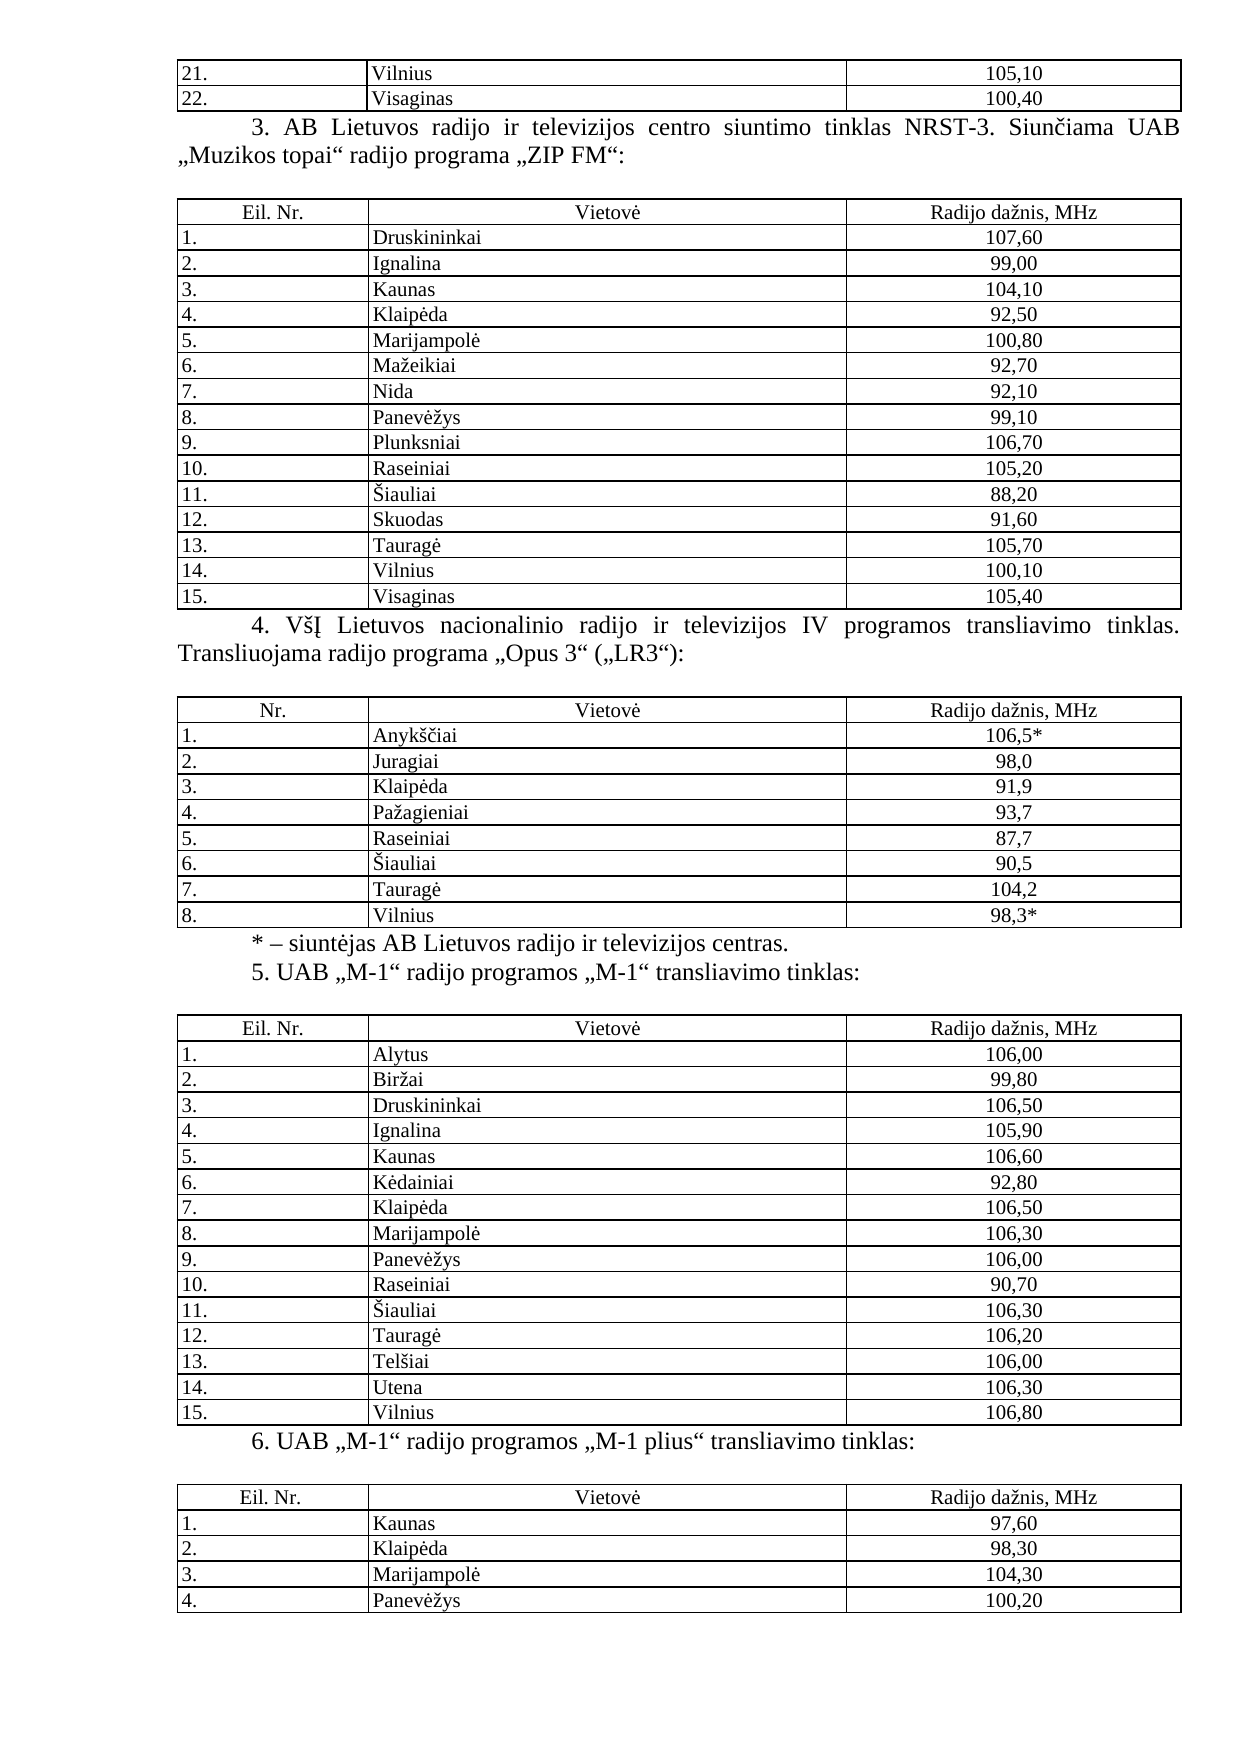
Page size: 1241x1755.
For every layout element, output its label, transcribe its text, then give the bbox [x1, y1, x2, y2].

table_cell Utena [369, 1375, 846, 1399]
table_cell 7. [178, 1195, 368, 1219]
table_cell 1. [178, 1511, 368, 1535]
table_cell Druskininkai [369, 225, 846, 249]
table_header Radijo dažnis, MHz [847, 1485, 1180, 1509]
table_cell 105,90 [847, 1118, 1180, 1142]
table_cell Tauragė [369, 877, 846, 901]
table_cell 22. [178, 86, 366, 110]
table_cell 93,7 [847, 800, 1180, 824]
table_cell 4. [178, 1588, 368, 1612]
table_cell 1. [178, 1042, 368, 1066]
table_cell 7. [178, 379, 368, 403]
table_cell 91,9 [847, 775, 1180, 798]
table_cell 13. [178, 1349, 368, 1373]
table_cell 106,50 [847, 1195, 1180, 1219]
table_cell 90,5 [847, 851, 1180, 875]
table_cell 88,20 [847, 482, 1180, 506]
table_cell 15. [178, 584, 368, 608]
table_cell Kėdainiai [369, 1170, 846, 1194]
table_cell 9. [178, 430, 368, 454]
table_cell Klaipėda [369, 302, 846, 326]
table_cell 106,70 [847, 430, 1180, 454]
table_cell 100,10 [847, 558, 1180, 582]
table_header Eil. Nr. [178, 200, 368, 224]
table_cell 6. [178, 353, 368, 377]
table_cell 105,70 [847, 533, 1180, 557]
table_cell Biržai [369, 1067, 846, 1091]
table_cell Vilnius [369, 903, 846, 927]
table_cell Kaunas [369, 1511, 846, 1535]
table_cell Visaginas [368, 86, 846, 110]
table_cell 4. [178, 1118, 368, 1142]
table_cell 3. [178, 775, 368, 798]
table_cell Raseiniai [369, 456, 846, 480]
table_cell 92,80 [847, 1170, 1180, 1194]
table_cell Druskininkai [369, 1093, 846, 1117]
table_cell 2. [178, 1067, 368, 1091]
table_cell Klaipėda [369, 775, 846, 798]
table_cell 106,60 [847, 1144, 1180, 1168]
table_cell 106,5* [847, 723, 1180, 747]
table_header Vietovė [369, 200, 846, 224]
table_cell Tauragė [369, 533, 846, 557]
table_cell 1. [178, 723, 368, 747]
table_cell 3. [178, 1562, 368, 1586]
table_cell 106,30 [847, 1375, 1180, 1399]
table_cell Marijampolė [369, 1562, 846, 1586]
table_cell 92,70 [847, 353, 1180, 377]
table_cell Plunksniai [369, 430, 846, 454]
text 4. VšĮ Lietuvos nacionalinio radijo ir televizijos IV programos transliavimo tinklas. Transliuojama radijo programa „Opus 3“ („LR3“): [177, 610, 1181, 667]
table_header Vietovė [369, 698, 846, 722]
table_cell Kaunas [369, 277, 846, 301]
table_cell Alytus [369, 1042, 846, 1066]
table_cell Raseiniai [369, 826, 846, 850]
table_cell 100,20 [847, 1588, 1180, 1612]
table_cell Šiauliai [369, 482, 846, 506]
table_header Eil. Nr. [178, 1016, 368, 1040]
table_cell 10. [178, 456, 368, 480]
table_cell Marijampolė [369, 328, 846, 352]
table_cell 3. [178, 1093, 368, 1117]
table_cell Marijampolė [369, 1221, 846, 1245]
table_cell 92,50 [847, 302, 1180, 326]
table_cell 105,40 [847, 584, 1180, 608]
table_cell 105,20 [847, 456, 1180, 480]
table_cell 14. [178, 1375, 368, 1399]
table_cell 4. [178, 800, 368, 824]
table_cell 98,30 [847, 1536, 1180, 1560]
table_header Radijo dažnis, MHz [847, 200, 1180, 224]
table_cell 12. [178, 1323, 368, 1347]
table_cell 106,00 [847, 1247, 1180, 1271]
table_cell 8. [178, 903, 368, 927]
table_cell 106,50 [847, 1093, 1180, 1117]
table_cell 1. [178, 225, 368, 249]
table_cell Raseiniai [369, 1272, 846, 1296]
table_cell 107,60 [847, 225, 1180, 249]
table_cell 5. [178, 1144, 368, 1168]
table_cell Telšiai [369, 1349, 846, 1373]
table_cell 90,70 [847, 1272, 1180, 1296]
text 6. UAB „M-1“ radijo programos „M-1 plius“ transliavimo tinklas: [177, 1426, 1181, 1455]
table_cell Šiauliai [369, 851, 846, 875]
table_cell Skuodas [369, 507, 846, 531]
table_cell 2. [178, 1536, 368, 1560]
table_cell 97,60 [847, 1511, 1180, 1535]
table_cell Juragiai [369, 749, 846, 773]
table_cell 87,7 [847, 826, 1180, 850]
table_cell 99,10 [847, 405, 1180, 429]
table_cell 21. [178, 61, 366, 85]
table_cell Šiauliai [369, 1298, 846, 1322]
table_cell 11. [178, 482, 368, 506]
table_cell 5. [178, 328, 368, 352]
table_cell 4. [178, 302, 368, 326]
table_cell 13. [178, 533, 368, 557]
table_cell 98,0 [847, 749, 1180, 773]
table_cell Klaipėda [369, 1536, 846, 1560]
table_cell 11. [178, 1298, 368, 1322]
table_cell 105,10 [847, 61, 1180, 85]
table_cell Vilnius [369, 1400, 846, 1424]
table_cell 106,00 [847, 1042, 1180, 1066]
text 3. AB Lietuvos radijo ir televizijos centro siuntimo tinklas NRST-3. Siunčiama UAB „Muzikos topai“ radijo programa „ZIP FM“: [177, 112, 1181, 169]
text 5. UAB „M-1“ radijo programos „M-1“ transliavimo tinklas: [177, 957, 1181, 986]
table_cell 106,30 [847, 1298, 1180, 1322]
table_cell 15. [178, 1400, 368, 1424]
table_cell 104,30 [847, 1562, 1180, 1586]
table_header Vietovė [369, 1016, 846, 1040]
table_cell Panevėžys [369, 405, 846, 429]
table_cell Tauragė [369, 1323, 846, 1347]
table_cell 106,20 [847, 1323, 1180, 1347]
table_cell 9. [178, 1247, 368, 1271]
table_cell Visaginas [369, 584, 846, 608]
table_cell 99,00 [847, 251, 1180, 275]
table_header Vietovė [369, 1485, 846, 1509]
table_cell 104,2 [847, 877, 1180, 901]
table_header Eil. Nr. [178, 1485, 368, 1509]
table_cell 3. [178, 277, 368, 301]
table_cell 8. [178, 405, 368, 429]
table_cell 100,80 [847, 328, 1180, 352]
table_cell 106,80 [847, 1400, 1180, 1424]
table_cell 99,80 [847, 1067, 1180, 1091]
table_cell Vilnius [368, 61, 846, 85]
table_cell 106,00 [847, 1349, 1180, 1373]
text * – siuntėjas AB Lietuvos radijo ir televizijos centras. [177, 928, 1181, 957]
table_cell 6. [178, 1170, 368, 1194]
table_cell 98,3* [847, 903, 1180, 927]
table_cell Klaipėda [369, 1195, 846, 1219]
table_cell Pažagieniai [369, 800, 846, 824]
table_cell 106,30 [847, 1221, 1180, 1245]
table_cell 100,40 [847, 86, 1180, 110]
table_cell Ignalina [369, 251, 846, 275]
table_cell Kaunas [369, 1144, 846, 1168]
table_cell 2. [178, 749, 368, 773]
table_cell 8. [178, 1221, 368, 1245]
table_cell 6. [178, 851, 368, 875]
table_cell 12. [178, 507, 368, 531]
table_cell Panevėžys [369, 1588, 846, 1612]
table_cell Anykščiai [369, 723, 846, 747]
table_header Radijo dažnis, MHz [847, 1016, 1180, 1040]
table_cell Vilnius [369, 558, 846, 582]
table_cell Mažeikiai [369, 353, 846, 377]
table_cell Ignalina [369, 1118, 846, 1142]
table_cell 2. [178, 251, 368, 275]
table_cell 7. [178, 877, 368, 901]
table_cell 5. [178, 826, 368, 850]
table_cell Nida [369, 379, 846, 403]
table_cell 14. [178, 558, 368, 582]
table_header Radijo dažnis, MHz [847, 698, 1180, 722]
table_cell 10. [178, 1272, 368, 1296]
table_cell 91,60 [847, 507, 1180, 531]
table_cell 92,10 [847, 379, 1180, 403]
table_header Nr. [178, 698, 368, 722]
table_cell Panevėžys [369, 1247, 846, 1271]
table_cell 104,10 [847, 277, 1180, 301]
